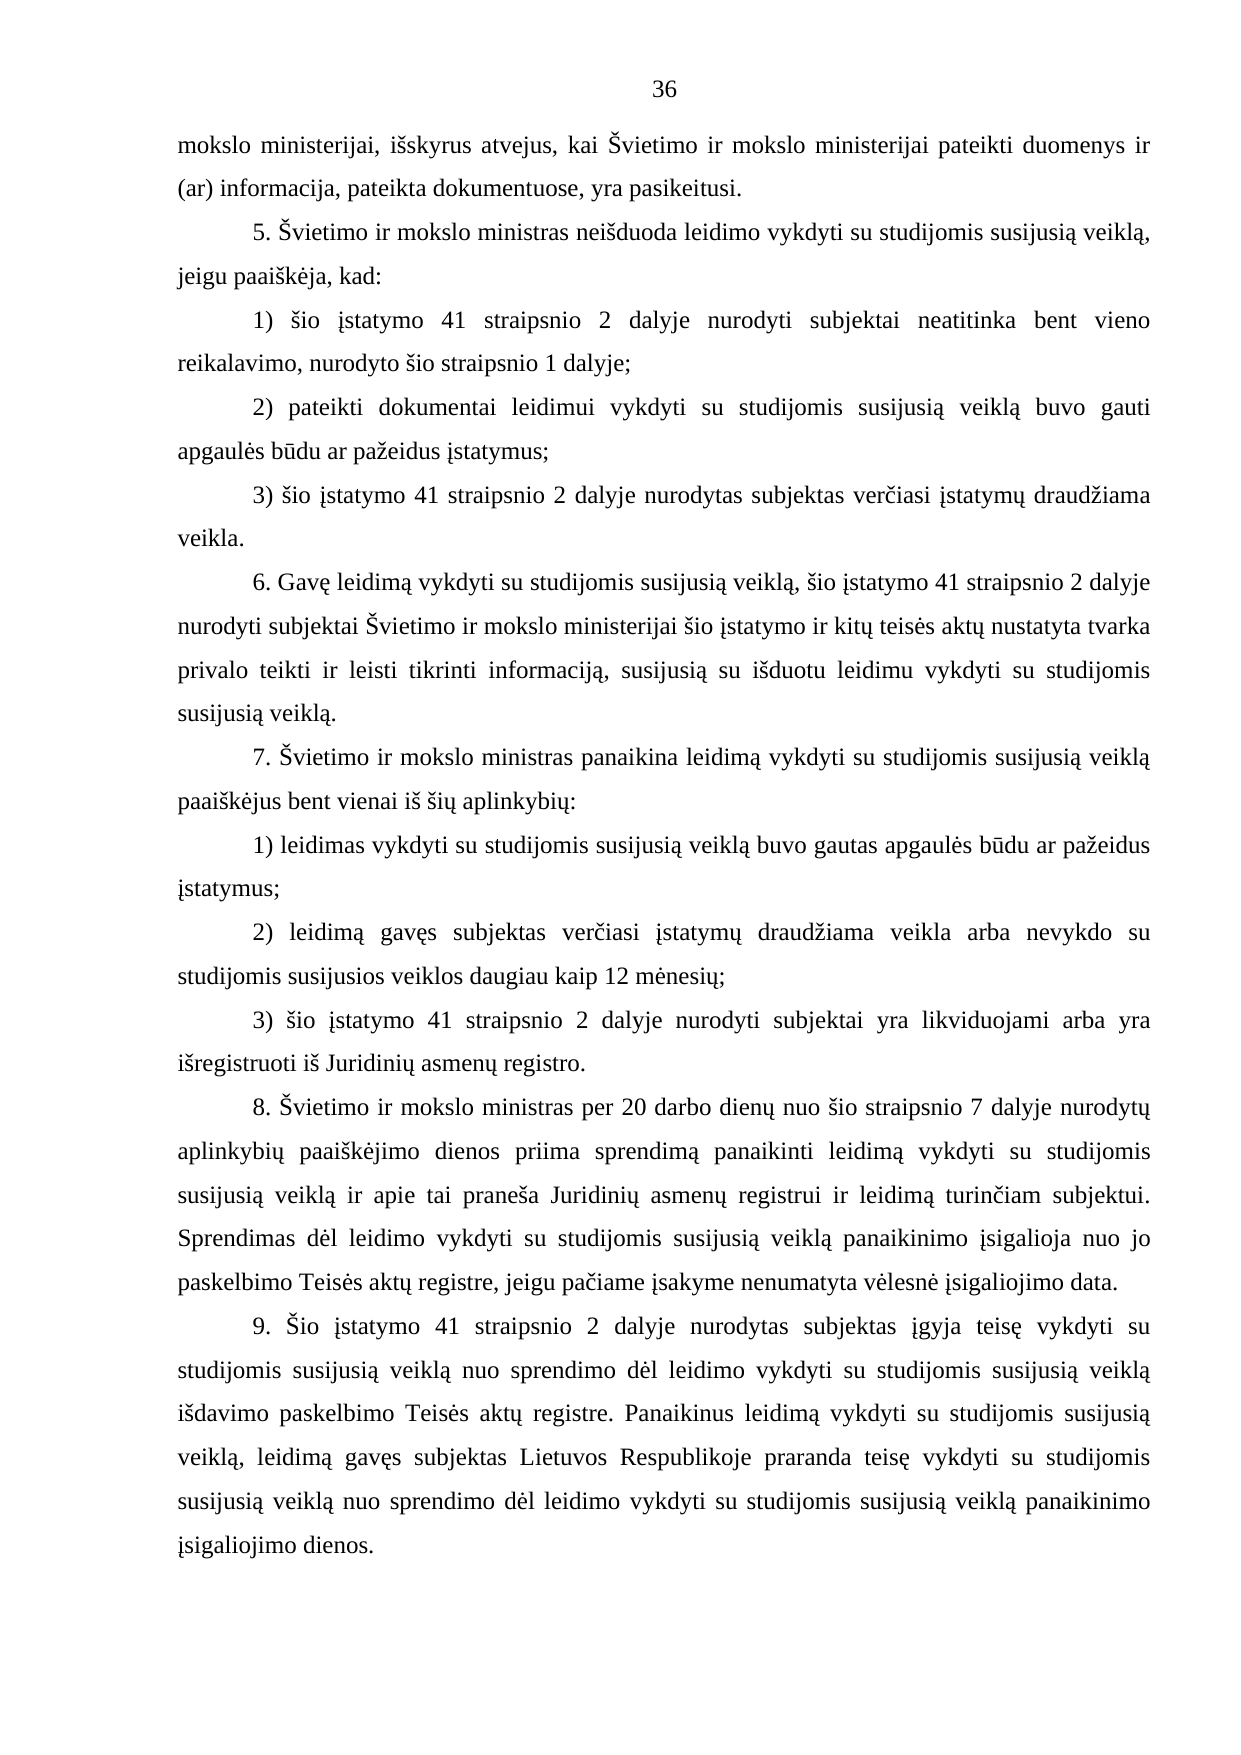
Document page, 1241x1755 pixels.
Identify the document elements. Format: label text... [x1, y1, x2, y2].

text 1) leidimas vykdyti su studijomis susijusią veiklą buvo gautas apgaulės būdu ar pažeidus įstatymus; [177, 818, 1152, 906]
text 2) pateikti dokumentai leidimui vykdyti su studijomis susijusią veiklą buvo gauti apgaulės būdu ar pažeidus įstatymus; [177, 381, 1152, 468]
text 5. Švietimo ir mokslo ministras neišduoda leidimo vykdyti su studijomis susijusią veiklą, jeigu paaiškėja, kad: [177, 206, 1152, 293]
text 7. Švietimo ir mokslo ministras panaikina leidimą vykdyti su studijomis susijusią veiklą paaiškėjus bent vienai iš šių aplinkybių: [177, 731, 1152, 818]
text mokslo ministerijai, išskyrus atvejus, kai Švietimo ir mokslo ministerijai pateikti duomenys ir (ar) informacija, pateikta dokumentuose, yra pasikeitusi. [177, 118, 1152, 206]
text 6. Gavę leidimą vykdyti su studijomis susijusią veiklą, šio įstatymo 41 straipsnio 2 dalyje nurodyti subjektai Švietimo ir mokslo ministerijai šio įstatymo ir kitų teisės aktų nustatyta tvarka privalo teikti ir leisti tikrinti informaciją, susijusią su išduotu leidimu vykdyti su studijomis susijusią veiklą. [177, 556, 1152, 731]
text 1) šio įstatymo 41 straipsnio 2 dalyje nurodyti subjektai neatitinka bent vieno reikalavimo, nurodyto šio straipsnio 1 dalyje; [177, 293, 1152, 381]
text 2) leidimą gavęs subjektas verčiasi įstatymų draudžiama veikla arba nevykdo su studijomis susijusios veiklos daugiau kaip 12 mėnesių; [177, 906, 1152, 993]
text 8. Švietimo ir mokslo ministras per 20 darbo dienų nuo šio straipsnio 7 dalyje nurodytų aplinkybių paaiškėjimo dienos priima sprendimą panaikinti leidimą vykdyti su studijomis susijusią veiklą ir apie tai praneša Juridinių asmenų registrui ir leidimą turinčiam subjektui. Sprendimas dėl leidimo vykdyti su studijomis susijusią veiklą panaikinimo įsigalioja nuo jo paskelbimo Teisės aktų registre, jeigu pačiame įsakyme nenumatyta vėlesnė įsigaliojimo data. [177, 1081, 1152, 1299]
text 3) šio įstatymo 41 straipsnio 2 dalyje nurodytas subjektas verčiasi įstatymų draudžiama veikla. [177, 468, 1152, 556]
text 9. Šio įstatymo 41 straipsnio 2 dalyje nurodytas subjektas įgyja teisę vykdyti su studijomis susijusią veiklą nuo sprendimo dėl leidimo vykdyti su studijomis susijusią veiklą išdavimo paskelbimo Teisės aktų registre. Panaikinus leidimą vykdyti su studijomis susijusią veiklą, leidimą gavęs subjektas Lietuvos Respublikoje praranda teisę vykdyti su studijomis susijusią veiklą nuo sprendimo dėl leidimo vykdyti su studijomis susijusią veiklą panaikinimo įsigaliojimo dienos. [177, 1299, 1152, 1562]
text 3) šio įstatymo 41 straipsnio 2 dalyje nurodyti subjektai yra likviduojami arba yra išregistruoti iš Juridinių asmenų registro. [177, 993, 1152, 1081]
